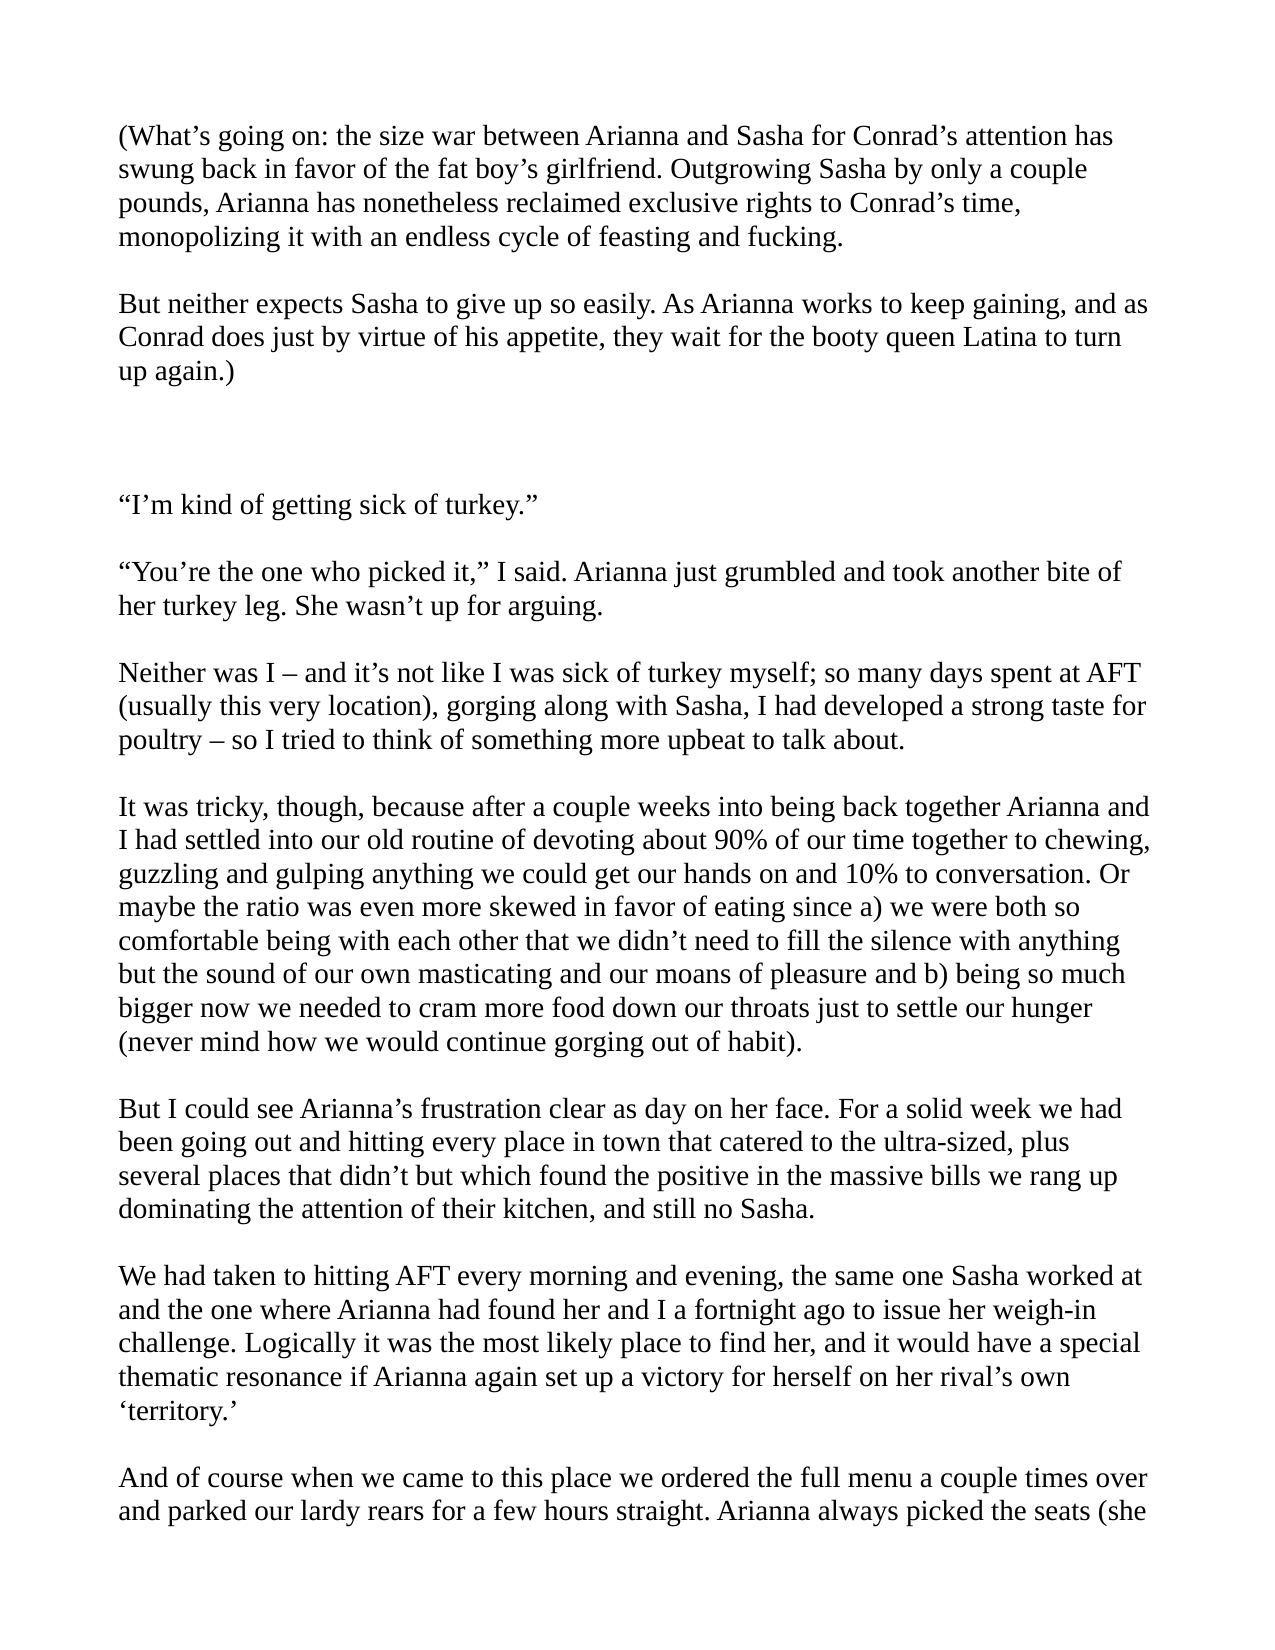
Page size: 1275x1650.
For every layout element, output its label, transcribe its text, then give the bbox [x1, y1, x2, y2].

text (What’s going on: the size war between Arianna and Sasha for Conrad’s attention has swung back in favor of the fat boy’s girlfriend. Outgrowing Sasha by only a couple pounds, Arianna has nonetheless reclaimed exclusive rights to Conrad’s time, monopolizing it with an endless cycle of feasting and fucking. [118, 118, 1157, 252]
text “You’re the one who picked it,” I said. Arianna just grumbled and took another bite of her turkey leg. She wasn’t up for arguing. [118, 554, 1157, 621]
text We had taken to hitting AFT every morning and evening, the same one Sasha worked at and the one where Arianna had found her and I a fortnight ago to issue her weigh-in challenge. Logically it was the most likely place to find her, and it would have a special thematic resonance if Arianna again set up a victory for herself on her rival’s own ‘territory.’ [118, 1258, 1157, 1426]
text But neither expects Sasha to give up so easily. As Arianna works to keep gaining, and as Conrad does just by virtue of his appetite, they wait for the booty queen Latina to turn up again.) [118, 286, 1157, 386]
text But I could see Arianna’s frustration clear as day on her face. For a solid week we had been going out and hitting every place in town that catered to the ultra-sized, plus several places that didn’t but which found the positive in the massive bills we rang up dominating the attention of their kitchen, and still no Sasha. [118, 1091, 1157, 1225]
text It was tricky, though, because after a couple weeks into being back together Arianna and I had settled into our old routine of devoting about 90% of our time together to chewing, guzzling and gulping anything we could get our hands on and 10% to conversation. Or maybe the ratio was even more skewed in favor of eating since a) we were both so comfortable being with each other that we didn’t need to fill the silence with anything but the sound of our own masticating and our moans of pleasure and b) being so much bigger now we needed to cram more food down our throats just to settle our hunger (never mind how we would continue gorging out of habit). [118, 789, 1157, 1057]
text Neither was I – and it’s not like I was sick of turkey myself; so many days spent at AFT (usually this very location), gorging along with Sasha, I had developed a strong taste for poultry – so I tried to think of something more upbeat to talk about. [118, 655, 1157, 755]
text “I’m kind of getting sick of turkey.” [118, 487, 1157, 521]
text And of course when we came to this place we ordered the full menu a couple times over and parked our lardy rears for a few hours straight. Arianna always picked the seats (she [118, 1460, 1157, 1527]
